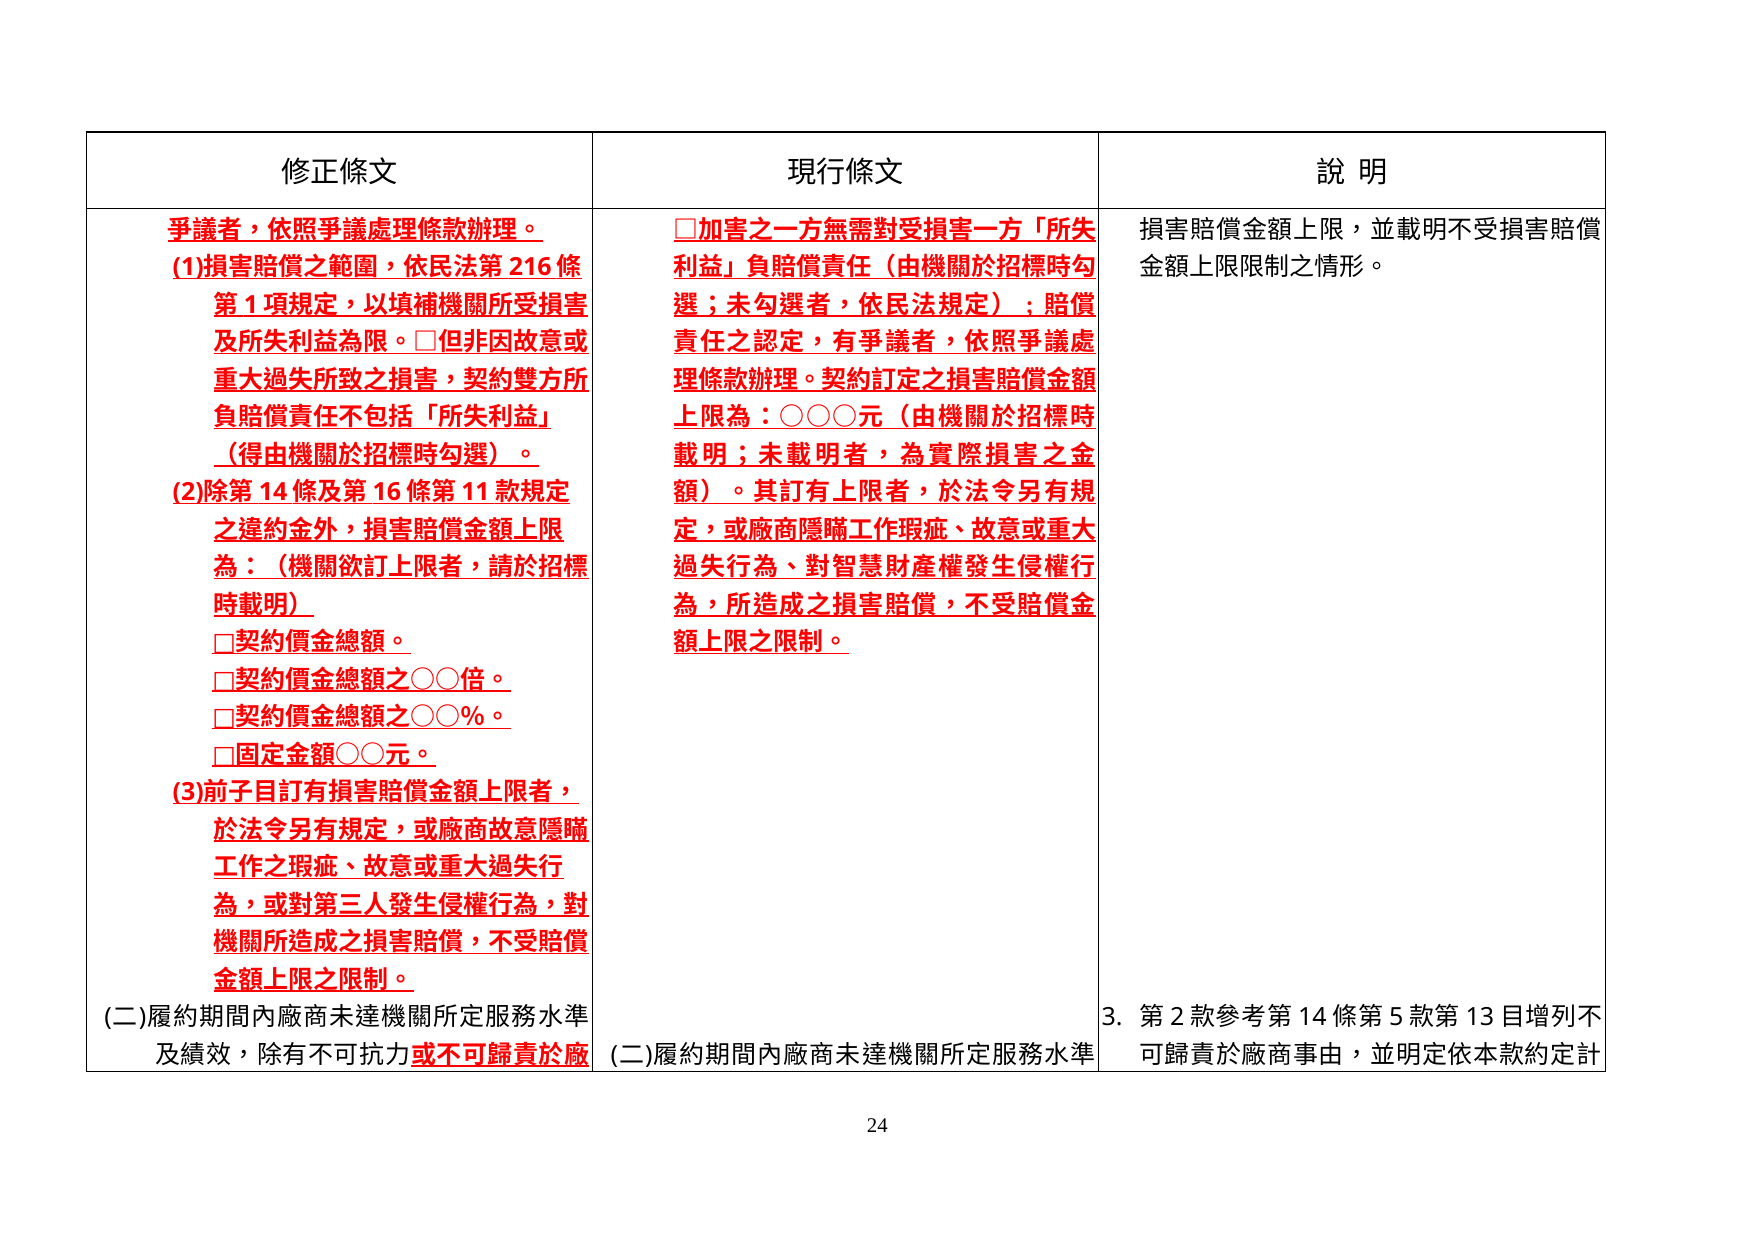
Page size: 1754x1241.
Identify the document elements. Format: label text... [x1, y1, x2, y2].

table_header 現行條文 [593, 133, 1098, 207]
table_cell □加害之一方無需對受損害一方「所失利益」負賠償責任（由機關於招標時勾選；未勾選者，依民法規定）﹔賠償責任之認定，有爭議者，依照爭議處理條款辦理。契約訂定之損害賠償金額上限為：○○○元（由機關於招標時載明；未載明者，為實際損害之金額）。其訂有上限者，於法令另有規定，或廠商隱瞞工作瑕疵、故意或重大過失行為、對智慧財產權發生侵權行為，所造成之損害賠償，不受賠償金額上限之限制。 (二)履約期間內廠商未達機關所定服務水準 [593, 209, 1098, 1071]
table_cell 損害賠償金額上限，並載明不受損害賠償金額上限限制之情形。 第2款參考第14條第5款第13目增列不可歸責於廠商事由，並明定依本款約定計 [1099, 209, 1605, 1071]
table_cell 爭議者，依照爭議處理條款辦理。 (1)損害賠償之範圍，依民法第216條第1項規定，以填補機關所受損害及所失利益為限。□但非因故意或重大過失所致之損害，契約雙方所負賠償責任不包括「所失利益」（得由機關於招標時勾選）。 (2)除第14條及第16條第11款規定之違約金外，損害賠償金額上限為：（機關欲訂上限者，請於招標時載明） □契約價金總額。 □契約價金總額之○○倍。 □契約價金總額之○○％。 □固定金額○○元。 (3)前子目訂有損害賠償金額上限者，於法令另有規定，或廠商故意隱瞞工作之瑕疵、故意或重大過失行為，或對第三人發生侵權行為，對機關所造成之損害賠償，不受賠償金額上限之限制。 (二)履約期間內廠商未達機關所定服務水準及績效，除有不可抗力或不可歸責於廠 [87, 209, 592, 1071]
table_header 修正條文 [87, 133, 592, 207]
table_header 說 明 [1099, 133, 1605, 207]
